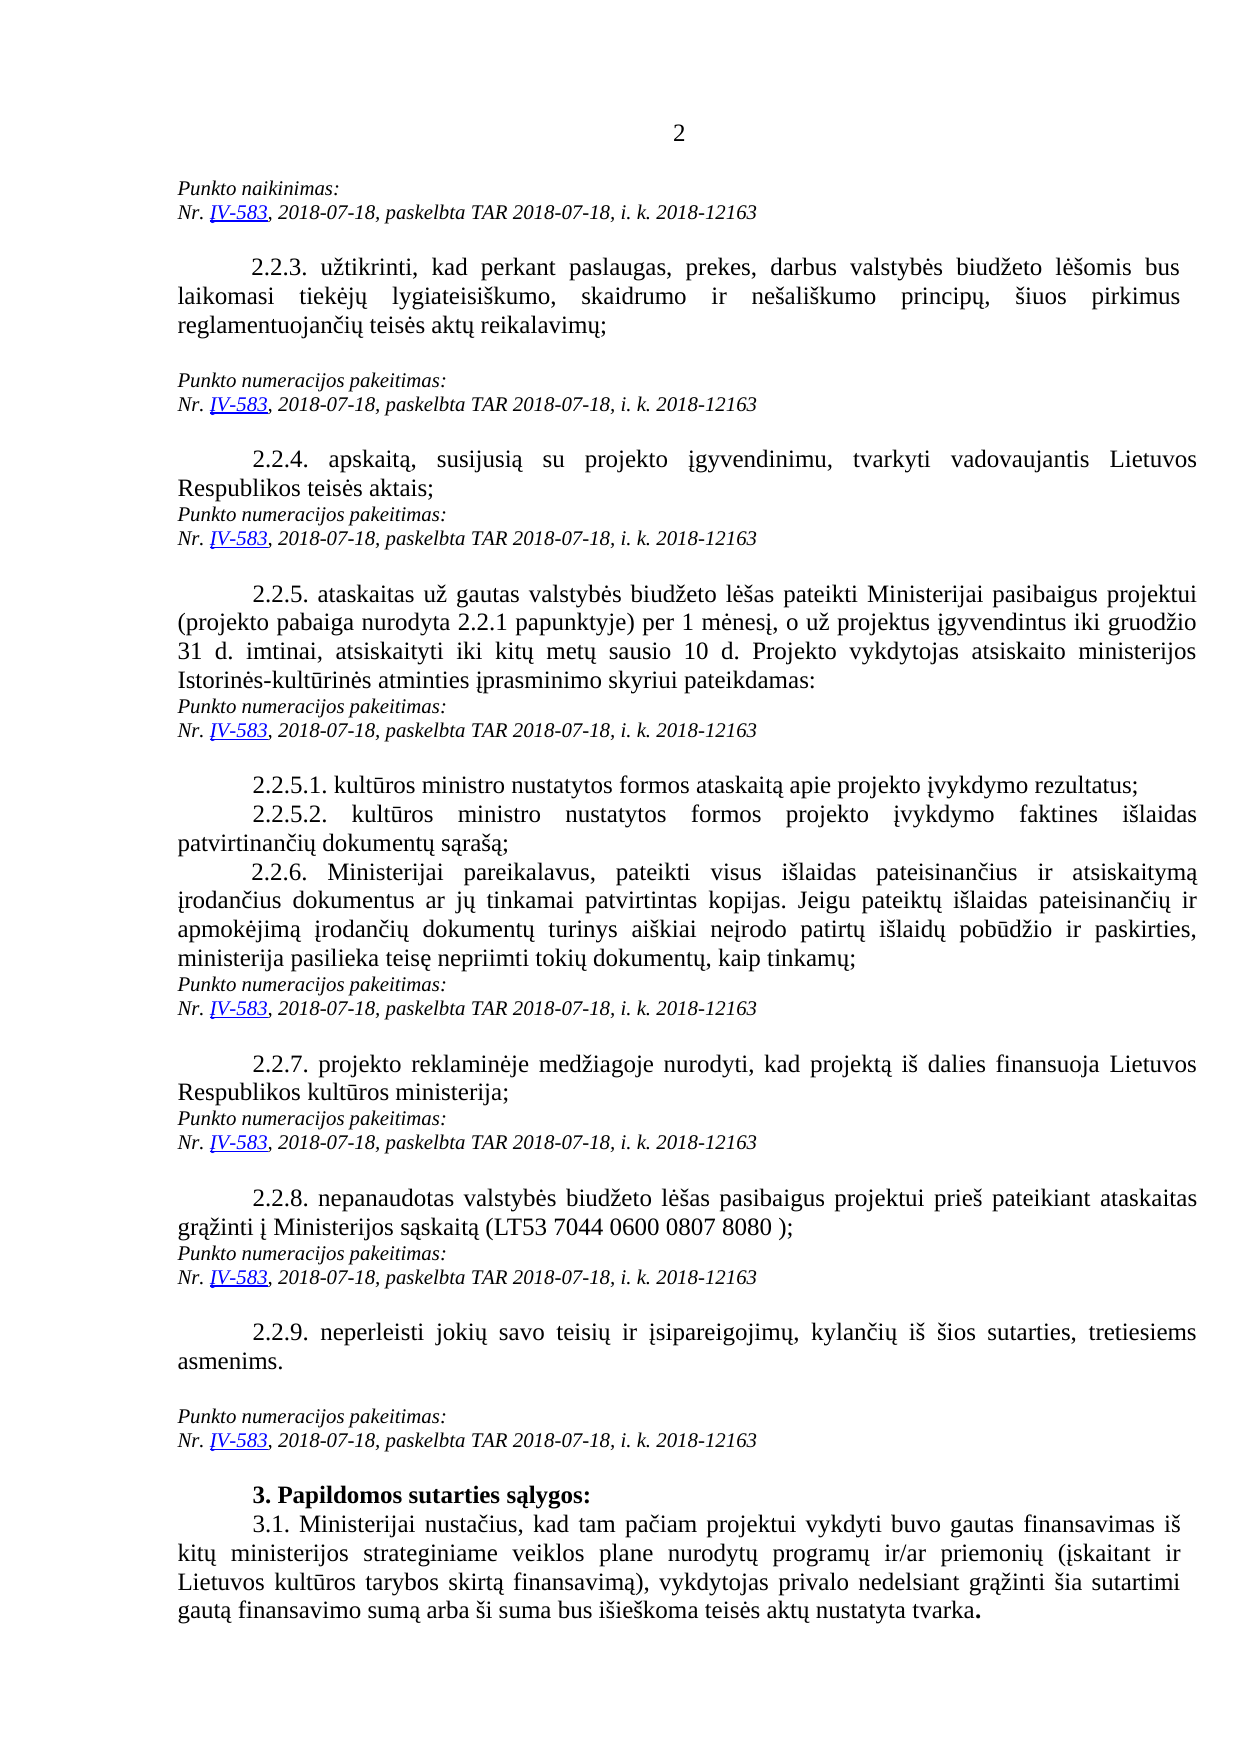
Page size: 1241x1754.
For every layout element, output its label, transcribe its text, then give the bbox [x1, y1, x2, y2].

text Nr. ĮV-583, 2018-07-18, paskelbta TAR 2018-07-18, i. k. 2018-12163 [177, 1428, 1181, 1452]
text 3.1. Ministerijai nustačius, kad tam pačiam projektui vykdyti buvo gautas finansavimas iš kitų ministerijos strateginiame veiklos plane nurodytų programų ir/ar priemonių (įskaitant ir Lietuvos kultūros tarybos skirtą finansavimą), vykdytojas privalo nedelsiant grąžinti šia sutartimi gautą finansavimo sumą arba ši suma bus išieškoma teisės aktų nustatyta tvarka. [177, 1509, 1181, 1624]
text Nr. ĮV-583, 2018-07-18, paskelbta TAR 2018-07-18, i. k. 2018-12163 [177, 392, 1181, 416]
text Nr. ĮV-583, 2018-07-18, paskelbta TAR 2018-07-18, i. k. 2018-12163 [177, 1265, 1181, 1289]
text 2.2.5.2. kultūros ministro nustatytos formos projekto įvykdymo faktines išlaidas patvirtinančių dokumentų sąrašą; [177, 799, 1198, 857]
text 2.2.8. nepanaudotas valstybės biudžeto lėšas pasibaigus projektui prieš pateikiant ataskaitas grąžinti į Ministerijos sąskaitą (LT53 7044 0600 0807 8080 ); [177, 1183, 1198, 1241]
text 3. Papildomos sutarties sąlygos: [177, 1481, 1198, 1509]
text 2.2.3. užtikrinti, kad perkant paslaugas, prekes, darbus valstybės biudžeto lėšomis bus laikomasi tiekėjų lygiateisiškumo, skaidrumo ir nešališkumo principų, šiuos pirkimus reglamentuojančių teisės aktų reikalavimų; [177, 252, 1181, 339]
text 2.2.6. Ministerijai pareikalavus, pateikti visus išlaidas pateisinančius ir atsiskaitymą įrodančius dokumentus ar jų tinkamai patvirtintas kopijas. Jeigu pateiktų išlaidas pateisinančių ir apmokėjimą įrodančių dokumentų turinys aiškiai neįrodo patirtų išlaidų pobūdžio ir paskirties, ministerija pasilieka teisę nepriimti tokių dokumentų, kaip tinkamų; [177, 857, 1198, 972]
text Punkto numeracijos pakeitimas: [177, 1404, 1181, 1428]
text Punkto numeracijos pakeitimas: [177, 1241, 1181, 1265]
text Nr. ĮV-583, 2018-07-18, paskelbta TAR 2018-07-18, i. k. 2018-12163 [177, 996, 1181, 1020]
text 2.2.7. projekto reklaminėje medžiagoje nurodyti, kad projektą iš dalies finansuoja Lietuvos Respublikos kultūros ministerija; [177, 1049, 1198, 1106]
text Punkto naikinimas: [177, 176, 1181, 200]
text Punkto numeracijos pakeitimas: [177, 972, 1181, 996]
text Nr. ĮV-583, 2018-07-18, paskelbta TAR 2018-07-18, i. k. 2018-12163 [177, 1130, 1181, 1154]
text Punkto numeracijos pakeitimas: [177, 694, 1181, 718]
text Nr. ĮV-583, 2018-07-18, paskelbta TAR 2018-07-18, i. k. 2018-12163 [177, 200, 1181, 224]
text 2.2.9. neperleisti jokių savo teisių ir įsipareigojimų, kylančių iš šios sutarties, tretiesiems asmenims. [177, 1317, 1198, 1375]
text Punkto numeracijos pakeitimas: [177, 367, 1181, 392]
text 2.2.4. apskaitą, susijusią su projekto įgyvendinimu, tvarkyti vadovaujantis Lietuvos Respublikos teisės aktais; [177, 444, 1198, 502]
text 2.2.5. ataskaitas už gautas valstybės biudžeto lėšas pateikti Ministerijai pasibaigus projektui (projekto pabaiga nurodyta 2.2.1 papunktyje) per 1 mėnesį, o už projektus įgyvendintus iki gruodžio 31 d. imtinai, atsiskaityti iki kitų metų sausio 10 d. Projekto vykdytojas atsiskaito ministerijos Istorinės-kultūrinės atminties įprasminimo skyriui pateikdamas: [177, 579, 1198, 694]
text 2.2.5.1. kultūros ministro nustatytos formos ataskaitą apie projekto įvykdymo rezultatus; [177, 771, 1181, 799]
text Nr. ĮV-583, 2018-07-18, paskelbta TAR 2018-07-18, i. k. 2018-12163 [177, 526, 1181, 550]
text Punkto numeracijos pakeitimas: [177, 502, 1181, 526]
text Nr. ĮV-583, 2018-07-18, paskelbta TAR 2018-07-18, i. k. 2018-12163 [177, 718, 1181, 742]
text Punkto numeracijos pakeitimas: [177, 1106, 1181, 1130]
